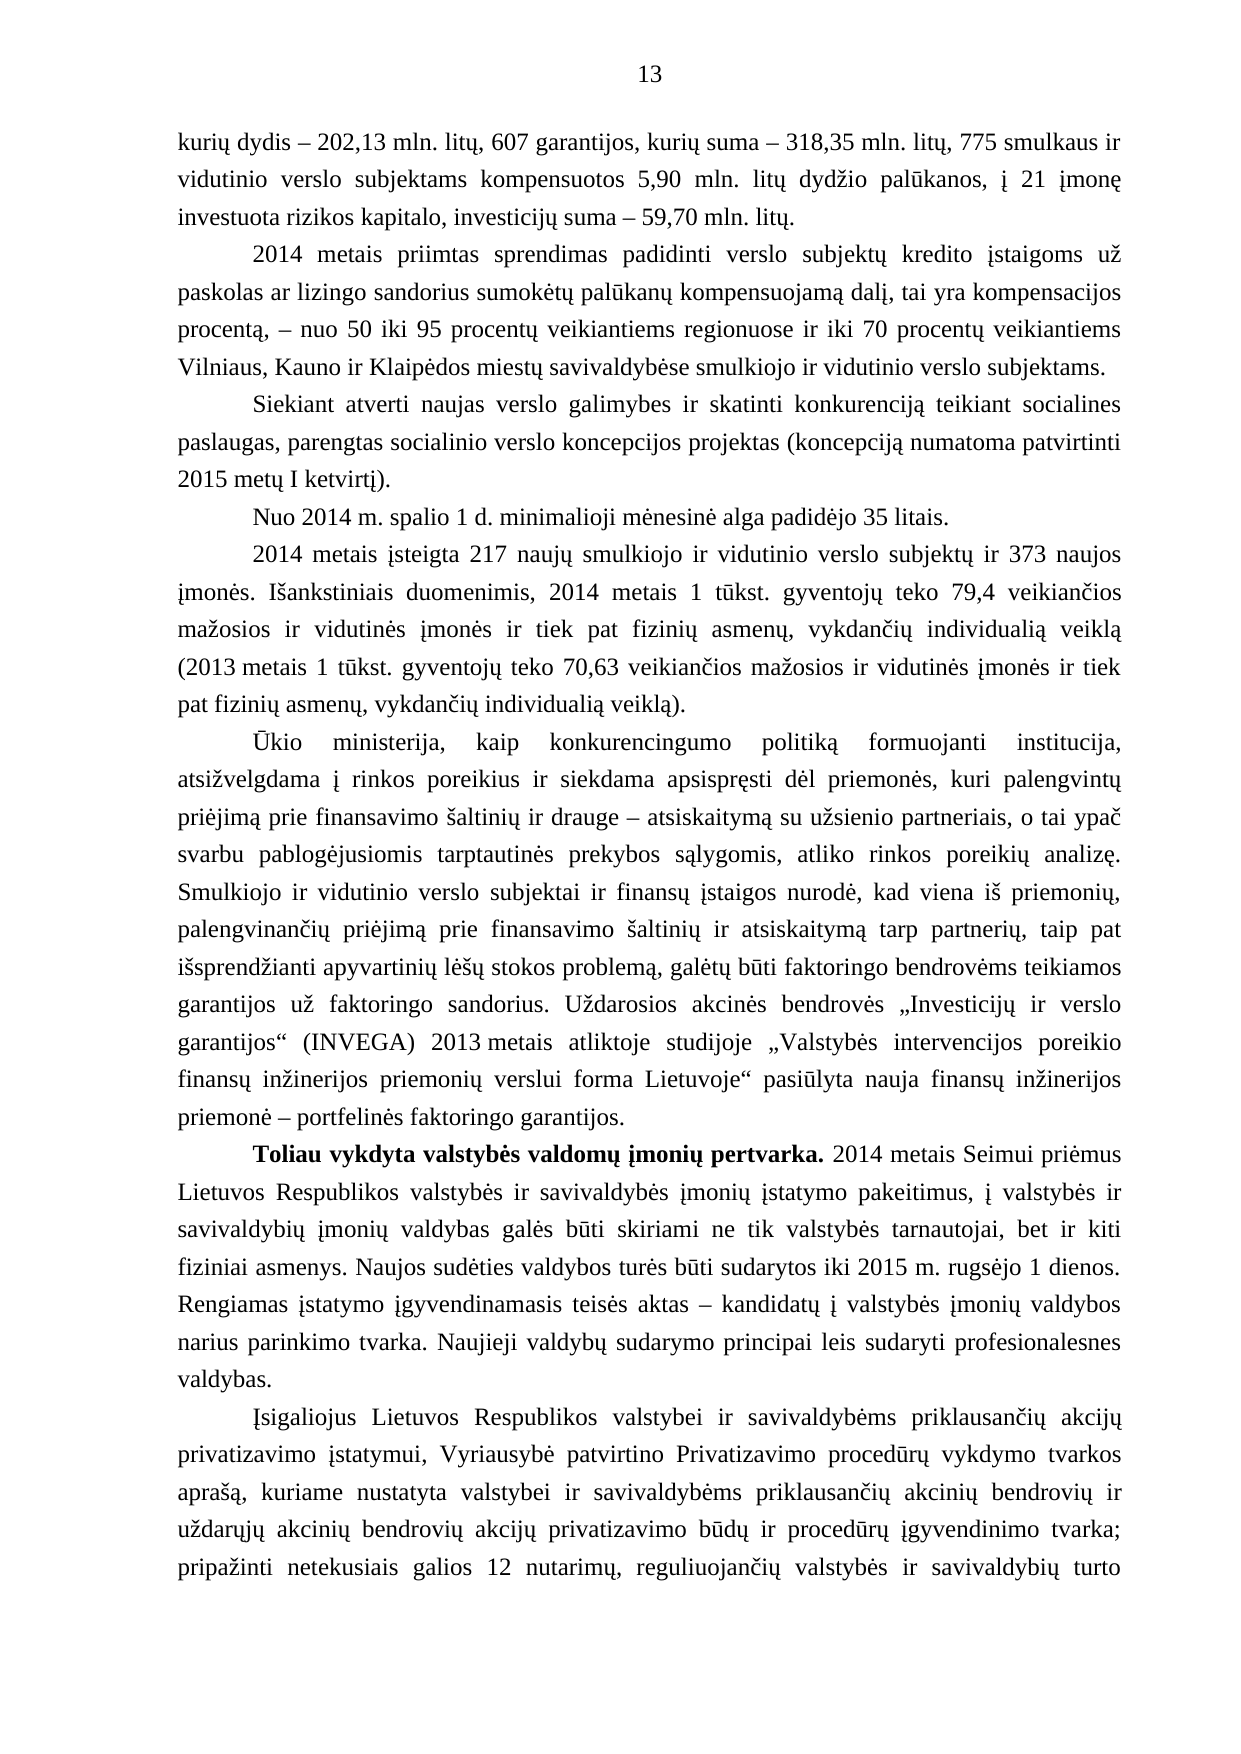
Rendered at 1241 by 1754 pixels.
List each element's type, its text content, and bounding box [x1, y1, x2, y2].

text Įsigaliojus Lietuvos Respublikos valstybei ir savivaldybėms priklausančių akcijų privatizavimo įstatymui, Vyriausybė patvirtino Privatizavimo procedūrų vykdymo tvarkos aprašą, kuriame nustatyta valstybei ir savivaldybėms priklausančių akcinių bendrovių ir uždarųjų akcinių bendrovių akcijų privatizavimo būdų ir procedūrų įgyvendinimo tvarka; pripažinti netekusiais galios 12 nutarimų, reguliuojančių valstybės ir savivaldybių turto [177, 1393, 1122, 1581]
text Siekiant atverti naujas verslo galimybes ir skatinti konkurenciją teikiant socialines paslaugas, parengtas socialinio verslo koncepcijos projektas (koncepciją numatoma patvirtinti 2015 metų I ketvirtį). [177, 381, 1122, 493]
text Ūkio ministerija, kaip konkurencingumo politiką formuojanti institucija, atsižvelgdama į rinkos poreikius ir siekdama apsispręsti dėl priemonės, kuri palengvintų priėjimą prie finansavimo šaltinių ir drauge – atsiskaitymą su užsienio partneriais, o tai ypač svarbu pablogėjusiomis tarptautinės prekybos sąlygomis, atliko rinkos poreikių analizę. Smulkiojo ir vidutinio verslo subjektai ir finansų įstaigos nurodė, kad viena iš priemonių, palengvinančių priėjimą prie finansavimo šaltinių ir atsiskaitymą tarp partnerių, taip pat išsprendžianti apyvartinių lėšų stokos problemą, galėtų būti faktoringo bendrovėms teikiamos garantijos už faktoringo sandorius. Uždarosios akcinės bendrovės „Investicijų ir verslo garantijos“ (INVEGA) 2013 metais atliktoje studijoje „Valstybės intervencijos poreikio finansų inžinerijos priemonių verslui forma Lietuvoje“ pasiūlyta nauja finansų inžinerijos priemonė – portfelinės faktoringo garantijos. [177, 718, 1122, 1131]
text Toliau vykdyta valstybės valdomų įmonių pertvarka. 2014 metais Seimui priėmus Lietuvos Respublikos valstybės ir savivaldybės įmonių įstatymo pakeitimus, į valstybės ir savivaldybių įmonių valdybas galės būti skiriami ne tik valstybės tarnautojai, bet ir kiti fiziniai asmenys. Naujos sudėties valdybos turės būti sudarytos iki 2015 m. rugsėjo 1 dienos. Rengiamas įstatymo įgyvendinamasis teisės aktas – kandidatų į valstybės įmonių valdybos narius parinkimo tvarka. Naujieji valdybų sudarymo principai leis sudaryti profesionalesnes valdybas. [177, 1131, 1122, 1393]
text Nuo 2014 m. spalio 1 d. minimalioji mėnesinė alga padidėjo 35 litais. [177, 493, 1122, 531]
text 2014 metais priimtas sprendimas padidinti verslo subjektų kredito įstaigoms už paskolas ar lizingo sandorius sumokėtų palūkanų kompensuojamą dalį, tai yra kompensacijos procentą, – nuo 50 iki 95 procentų veikiantiems regionuose ir iki 70 procentų veikiantiems Vilniaus, Kauno ir Klaipėdos miestų savivaldybėse smulkiojo ir vidutinio verslo subjektams. [177, 231, 1122, 381]
text 2014 metais įsteigta 217 naujų smulkiojo ir vidutinio verslo subjektų ir 373 naujos įmonės. Išankstiniais duomenimis, 2014 metais 1 tūkst. gyventojų teko 79,4 veikiančios mažosios ir vidutinės įmonės ir tiek pat fizinių asmenų, vykdančių individualią veiklą (2013 metais 1 tūkst. gyventojų teko 70,63 veikiančios mažosios ir vidutinės įmonės ir tiek pat fizinių asmenų, vykdančių individualią veiklą). [177, 531, 1122, 718]
text kurių dydis – 202,13 mln. litų, 607 garantijos, kurių suma – 318,35 mln. litų, 775 smulkaus ir vidutinio verslo subjektams kompensuotos 5,90 mln. litų dydžio palūkanos, į 21 įmonę investuota rizikos kapitalo, investicijų suma – 59,70 mln. litų. [177, 118, 1122, 231]
